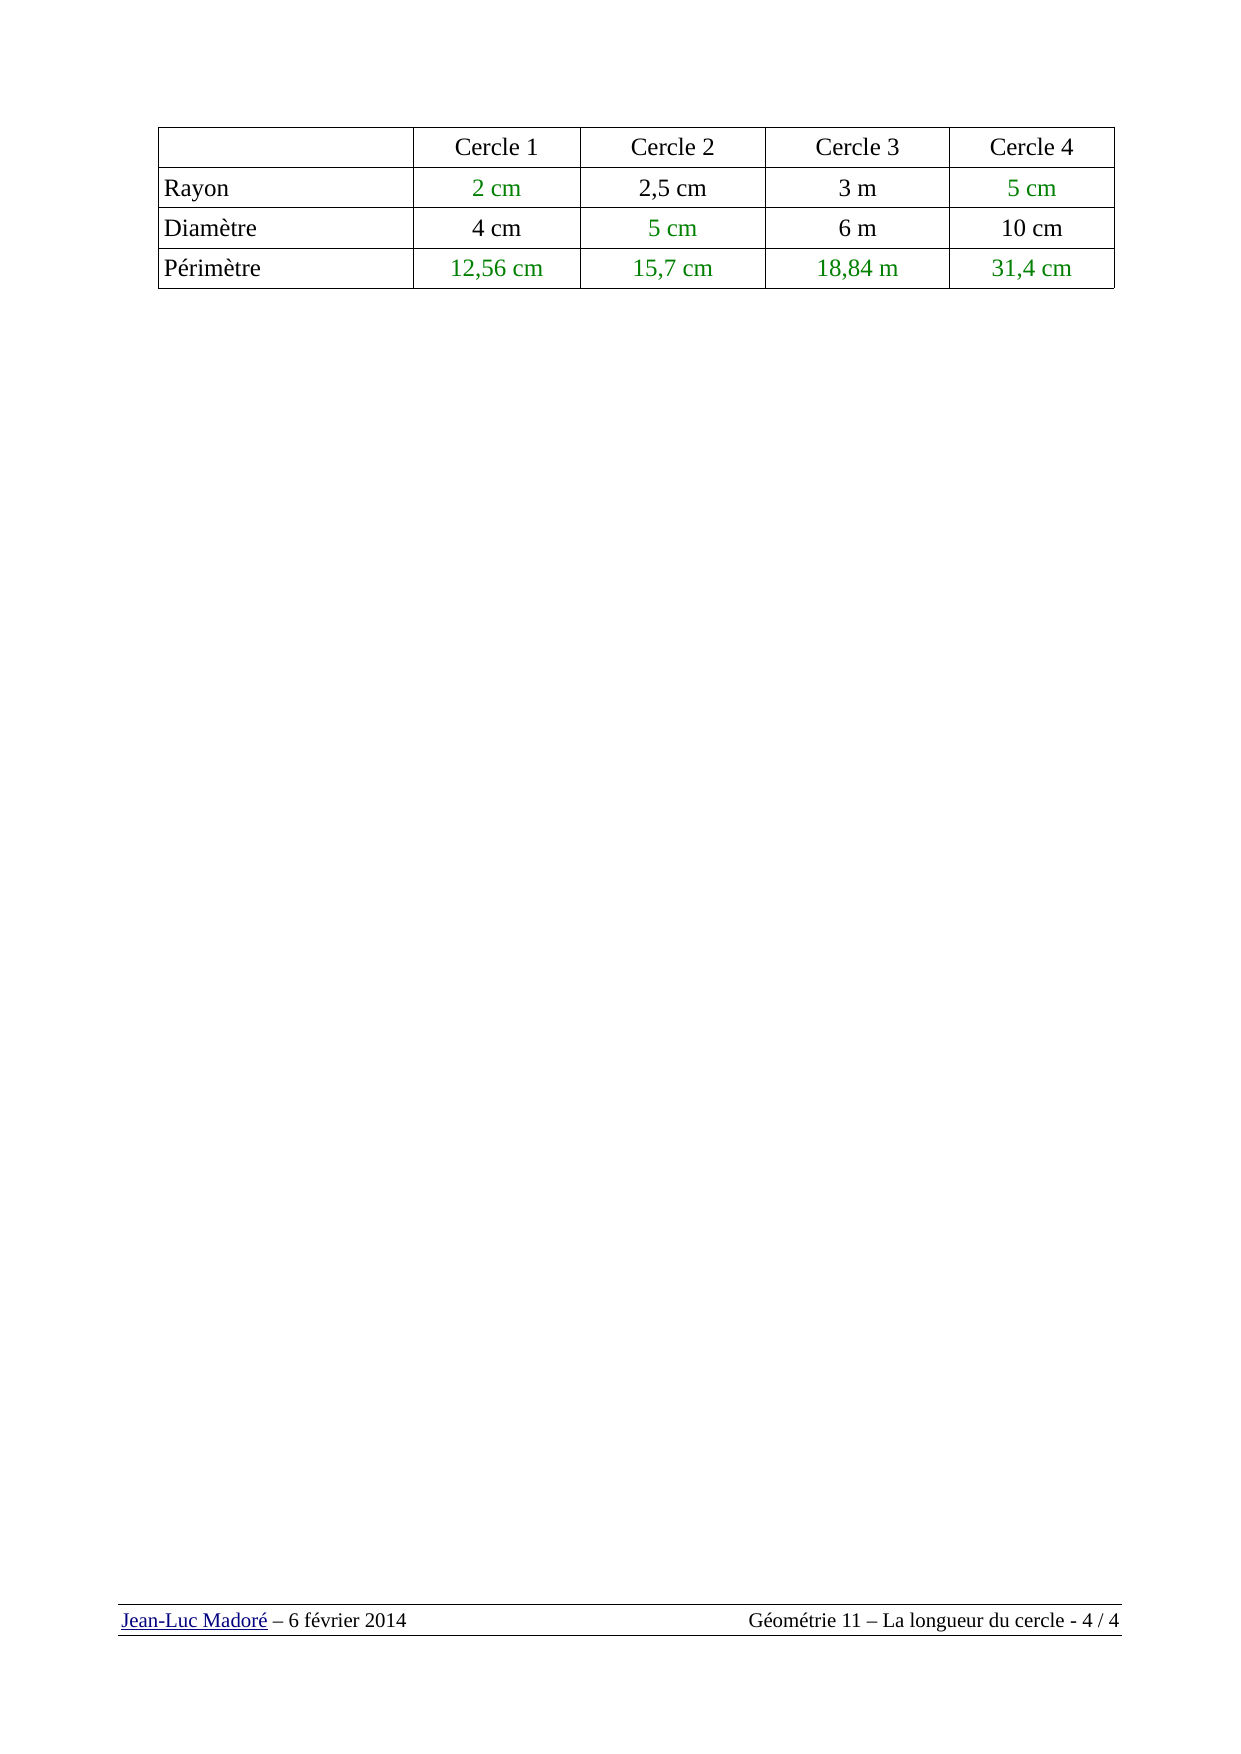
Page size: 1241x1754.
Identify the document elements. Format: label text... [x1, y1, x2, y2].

table_cell Rayon [159, 168, 413, 207]
table_cell 4 cm [414, 208, 580, 247]
table_cell 3 m [766, 168, 949, 207]
table_header Cercle 1 [414, 128, 580, 167]
table_cell 6 m [766, 208, 949, 247]
table_header [159, 128, 413, 167]
table_cell 2,5 cm [581, 168, 765, 207]
table_cell 5 cm [950, 168, 1114, 207]
table_cell 31,4 cm [950, 249, 1114, 288]
table_cell 18,84 m [766, 249, 949, 288]
table_cell Périmètre [159, 249, 413, 288]
table_cell Diamètre [159, 208, 413, 247]
table_cell 10 cm [950, 208, 1114, 247]
table_cell 15,7 cm [581, 249, 765, 288]
table_header Cercle 2 [581, 128, 765, 167]
table_cell 12,56 cm [414, 249, 580, 288]
table_header Cercle 3 [766, 128, 949, 167]
table_cell 2 cm [414, 168, 580, 207]
table_header Cercle 4 [950, 128, 1114, 167]
table_cell 5 cm [581, 208, 765, 247]
